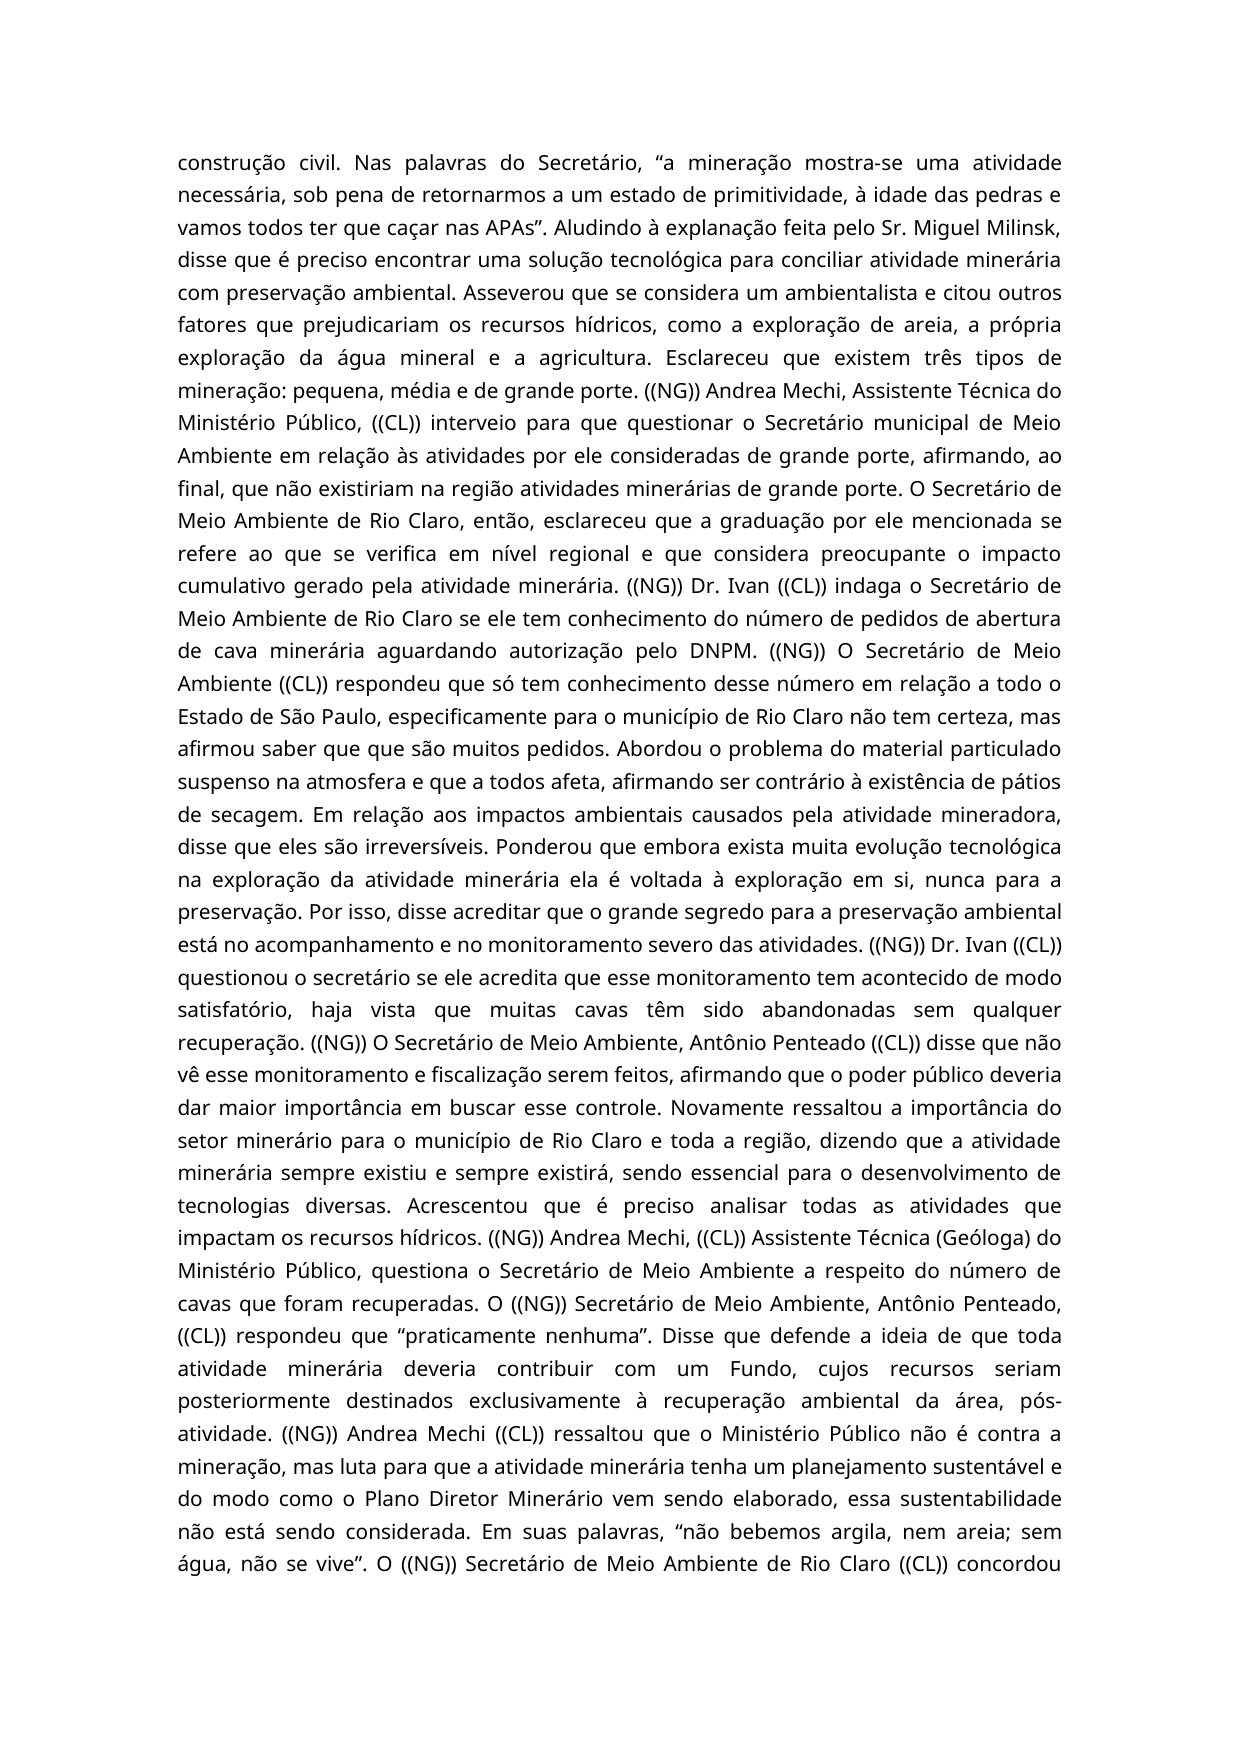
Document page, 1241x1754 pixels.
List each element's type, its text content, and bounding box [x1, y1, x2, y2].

text construção civil. Nas palavras do Secretário, “a mineração mostra-se uma atividade necessária, sob pena de retornarmos a um estado de primitividade, à idade das pedras e vamos todos ter que caçar nas APAs”. Aludindo à explanação feita pelo Sr. Miguel Milinsk, disse que é preciso encontrar uma solução tecnológica para conciliar atividade minerária com preservação ambiental. Asseverou que se considera um ambientalista e citou outros fatores que prejudicariam os recursos hídricos, como a exploração de areia, a própria exploração da água mineral e a agricultura. Esclareceu que existem três tipos de mineração: pequena, média e de grande porte. ((NG)) Andrea Mechi, Assistente Técnica do Ministério Público, ((CL)) interveio para que questionar o Secretário municipal de Meio Ambiente em relação às atividades por ele consideradas de grande porte, afirmando, ao final, que não existiriam na região atividades minerárias de grande porte. O Secretário de Meio Ambiente de Rio Claro, então, esclareceu que a graduação por ele mencionada se refere ao que se verifica em nível regional e que considera preocupante o impacto cumulativo gerado pela atividade minerária. ((NG)) Dr. Ivan ((CL)) indaga o Secretário de Meio Ambiente de Rio Claro se ele tem conhecimento do número de pedidos de abertura de cava minerária aguardando autorização pelo DNPM. ((NG)) O Secretário de Meio Ambiente ((CL)) respondeu que só tem conhecimento desse número em relação a todo o Estado de São Paulo, especificamente para o município de Rio Claro não tem certeza, mas afirmou saber que que são muitos pedidos. Abordou o problema do material particulado suspenso na atmosfera e que a todos afeta, afirmando ser contrário à existência de pátios de secagem. Em relação aos impactos ambientais causados pela atividade mineradora, disse que eles são irreversíveis. Ponderou que embora exista muita evolução tecnológica na exploração da atividade minerária ela é voltada à exploração em si, nunca para a preservação. Por isso, disse acreditar que o grande segredo para a preservação ambiental está no acompanhamento e no monitoramento severo das atividades. ((NG)) Dr. Ivan ((CL)) questionou o secretário se ele acredita que esse monitoramento tem acontecido de modo satisfatório, haja vista que muitas cavas têm sido abandonadas sem qualquer recuperação. ((NG)) O Secretário de Meio Ambiente, Antônio Penteado ((CL)) disse que não vê esse monitoramento e fiscalização serem feitos, afirmando que o poder público deveria dar maior importância em buscar esse controle. Novamente ressaltou a importância do setor minerário para o município de Rio Claro e toda a região, dizendo que a atividade minerária sempre existiu e sempre existirá, sendo essencial para o desenvolvimento de tecnologias diversas. Acrescentou que é preciso analisar todas as atividades que impactam os recursos hídricos. ((NG)) Andrea Mechi, ((CL)) Assistente Técnica (Geóloga) do Ministério Público, questiona o Secretário de Meio Ambiente a respeito do número de cavas que foram recuperadas. O ((NG)) Secretário de Meio Ambiente, Antônio Penteado, ((CL)) respondeu que “praticamente nenhuma”. Disse que defende a ideia de que toda atividade minerária deveria contribuir com um Fundo, cujos recursos seriam posteriormente destinados exclusivamente à recuperação ambiental da área, pós-atividade. ((NG)) Andrea Mechi ((CL)) ressaltou que o Ministério Público não é contra a mineração, mas luta para que a atividade minerária tenha um planejamento sustentável e do modo como o Plano Diretor Minerário vem sendo elaborado, essa sustentabilidade não está sendo considerada. Em suas palavras, “não bebemos argila, nem areia; sem água, não se vive”. O ((NG)) Secretário de Meio Ambiente de Rio Claro ((CL)) concordou [177, 148, 1063, 1578]
